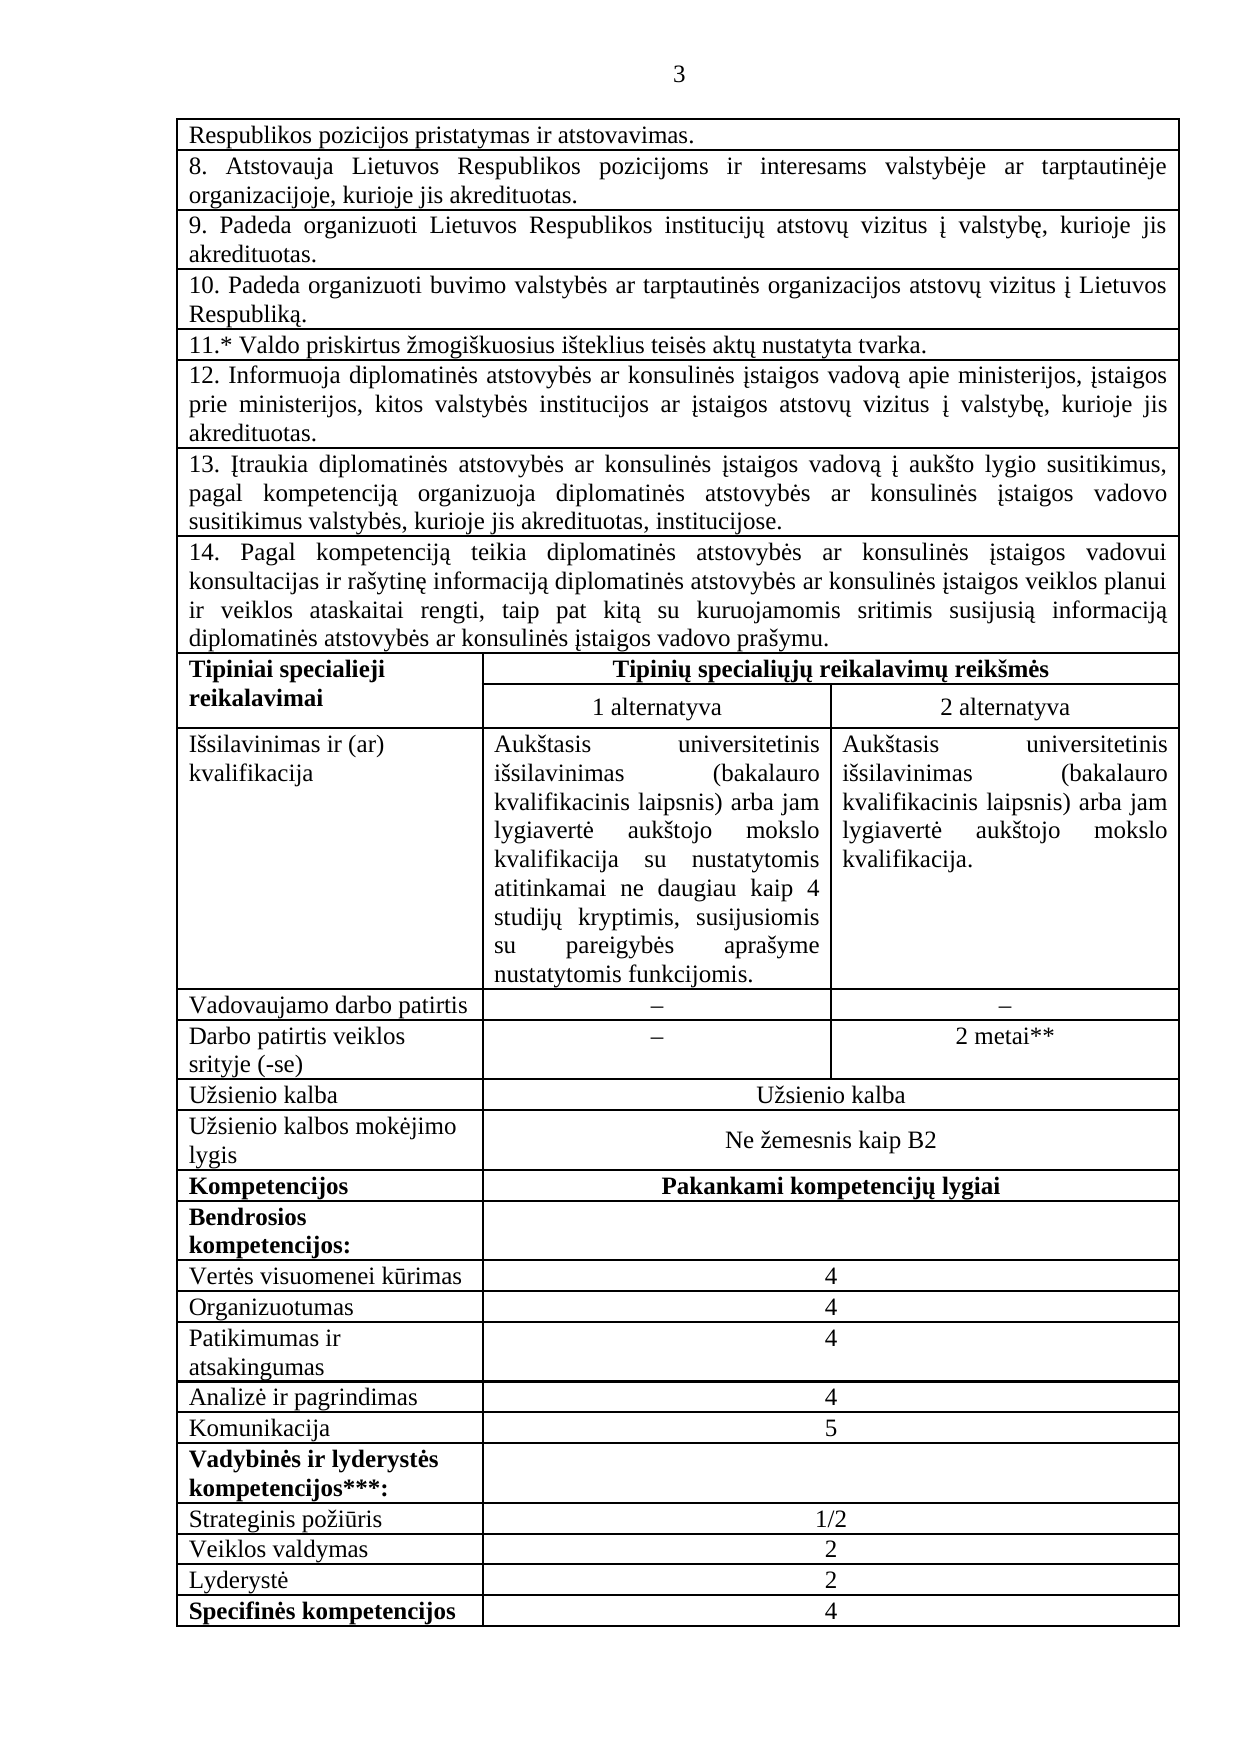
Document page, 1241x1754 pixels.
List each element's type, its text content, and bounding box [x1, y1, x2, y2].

table_cell 2 metai** [832, 1021, 1178, 1078]
table_cell 9. Padeda organizuoti Lietuvos Respublikos institucijų atstovų vizitus į valstybę, kurioje jis akredituotas. [178, 211, 1178, 268]
table_cell Patikimumas ir atsakingumas [178, 1323, 482, 1380]
table_cell Vadovaujamo darbo patirtis [178, 990, 482, 1019]
table_cell 11.* Valdo priskirtus žmogiškuosius išteklius teisės aktų nustatyta tvarka. [178, 330, 1178, 358]
table_cell 4 [484, 1596, 1178, 1625]
table_cell Vadybinės ir lyderystės kompetencijos***: [178, 1444, 482, 1502]
table_cell Organizuotumas [178, 1292, 482, 1321]
table_cell Kompetencijos [178, 1171, 482, 1199]
table_cell 10. Padeda organizuoti buvimo valstybės ar tarptautinės organizacijos atstovų vizitus į Lietuvos Respubliką. [178, 270, 1178, 328]
table_cell 13. Įtraukia diplomatinės atstovybės ar konsulinės įstaigos vadovą į aukšto lygio susitikimus, pagal kompetenciją organizuoja diplomatinės atstovybės ar konsulinės įstaigos vadovo susitikimus valstybės, kurioje jis akredituotas, institucijose. [178, 449, 1178, 535]
table_cell Užsienio kalbos mokėjimo lygis [178, 1111, 482, 1169]
table_cell 2 [484, 1535, 1178, 1563]
table_cell 5 [484, 1413, 1178, 1442]
table_cell Pakankami kompetencijų lygiai [484, 1171, 1178, 1199]
table_cell 2 alternatyva [832, 685, 1178, 727]
table_cell 1 alternatyva [484, 685, 830, 727]
table_cell Užsienio kalba [178, 1080, 482, 1109]
table_cell Specifinės kompetencijos [178, 1596, 482, 1625]
table_cell Vertės visuomenei kūrimas [178, 1261, 482, 1290]
table_cell Strateginis požiūris [178, 1504, 482, 1532]
table_cell Tipinių specialiųjų reikalavimų reikšmės [484, 654, 1178, 683]
table_cell [484, 1444, 1178, 1502]
table_cell – [832, 990, 1178, 1019]
table_cell 8. Atstovauja Lietuvos Respublikos pozicijoms ir interesams valstybėje ar tarptautinėje organizacijoje, kurioje jis akredituotas. [178, 151, 1178, 208]
table_cell Aukštasis universitetinis išsilavinimas (bakalauro kvalifikacinis laipsnis) arba jam lygiavertė aukštojo mokslo kvalifikacija. [832, 729, 1178, 988]
table_cell Užsienio kalba [484, 1080, 1178, 1109]
table_cell 4 [484, 1383, 1178, 1411]
table_cell Lyderystė [178, 1565, 482, 1594]
table_cell 4 [484, 1292, 1178, 1321]
table_cell Išsilavinimas ir (ar) kvalifikacija [178, 729, 482, 988]
table_cell – [484, 990, 830, 1019]
table_cell 14. Pagal kompetenciją teikia diplomatinės atstovybės ar konsulinės įstaigos vadovui konsultacijas ir rašytinę informaciją diplomatinės atstovybės ar konsulinės įstaigos veiklos planui ir veiklos ataskaitai rengti, taip pat kitą su kuruojamomis sritimis susijusią informaciją diplomatinės atstovybės ar konsulinės įstaigos vadovo prašymu. [178, 537, 1178, 652]
table_cell Analizė ir pagrindimas [178, 1383, 482, 1411]
table_cell Aukštasis universitetinis išsilavinimas (bakalauro kvalifikacinis laipsnis) arba jam lygiavertė aukštojo mokslo kvalifikacija su nustatytomis atitinkamai ne daugiau kaip 4 studijų kryptimis, susijusiomis su pareigybės aprašyme nustatytomis funkcijomis. [484, 729, 830, 988]
table_cell 12. Informuoja diplomatinės atstovybės ar konsulinės įstaigos vadovą apie ministerijos, įstaigos prie ministerijos, kitos valstybės institucijos ar įstaigos atstovų vizitus į valstybę, kurioje jis akredituotas. [178, 361, 1178, 447]
table_cell Respublikos pozicijos pristatymas ir atstovavimas. [178, 120, 1178, 149]
table_cell 4 [484, 1323, 1178, 1380]
table_cell – [484, 1021, 830, 1078]
table_cell 1/2 [484, 1504, 1178, 1532]
table_cell Bendrosios kompetencijos: [178, 1202, 482, 1259]
table_cell 4 [484, 1261, 1178, 1290]
table_cell Tipiniai specialieji reikalavimai [178, 654, 482, 727]
table_cell Ne žemesnis kaip B2 [484, 1111, 1178, 1169]
table_cell Darbo patirtis veiklos srityje (-se) [178, 1021, 482, 1078]
table_cell 2 [484, 1565, 1178, 1594]
table_cell Veiklos valdymas [178, 1535, 482, 1563]
table_cell Komunikacija [178, 1413, 482, 1442]
table_cell [484, 1202, 1178, 1259]
